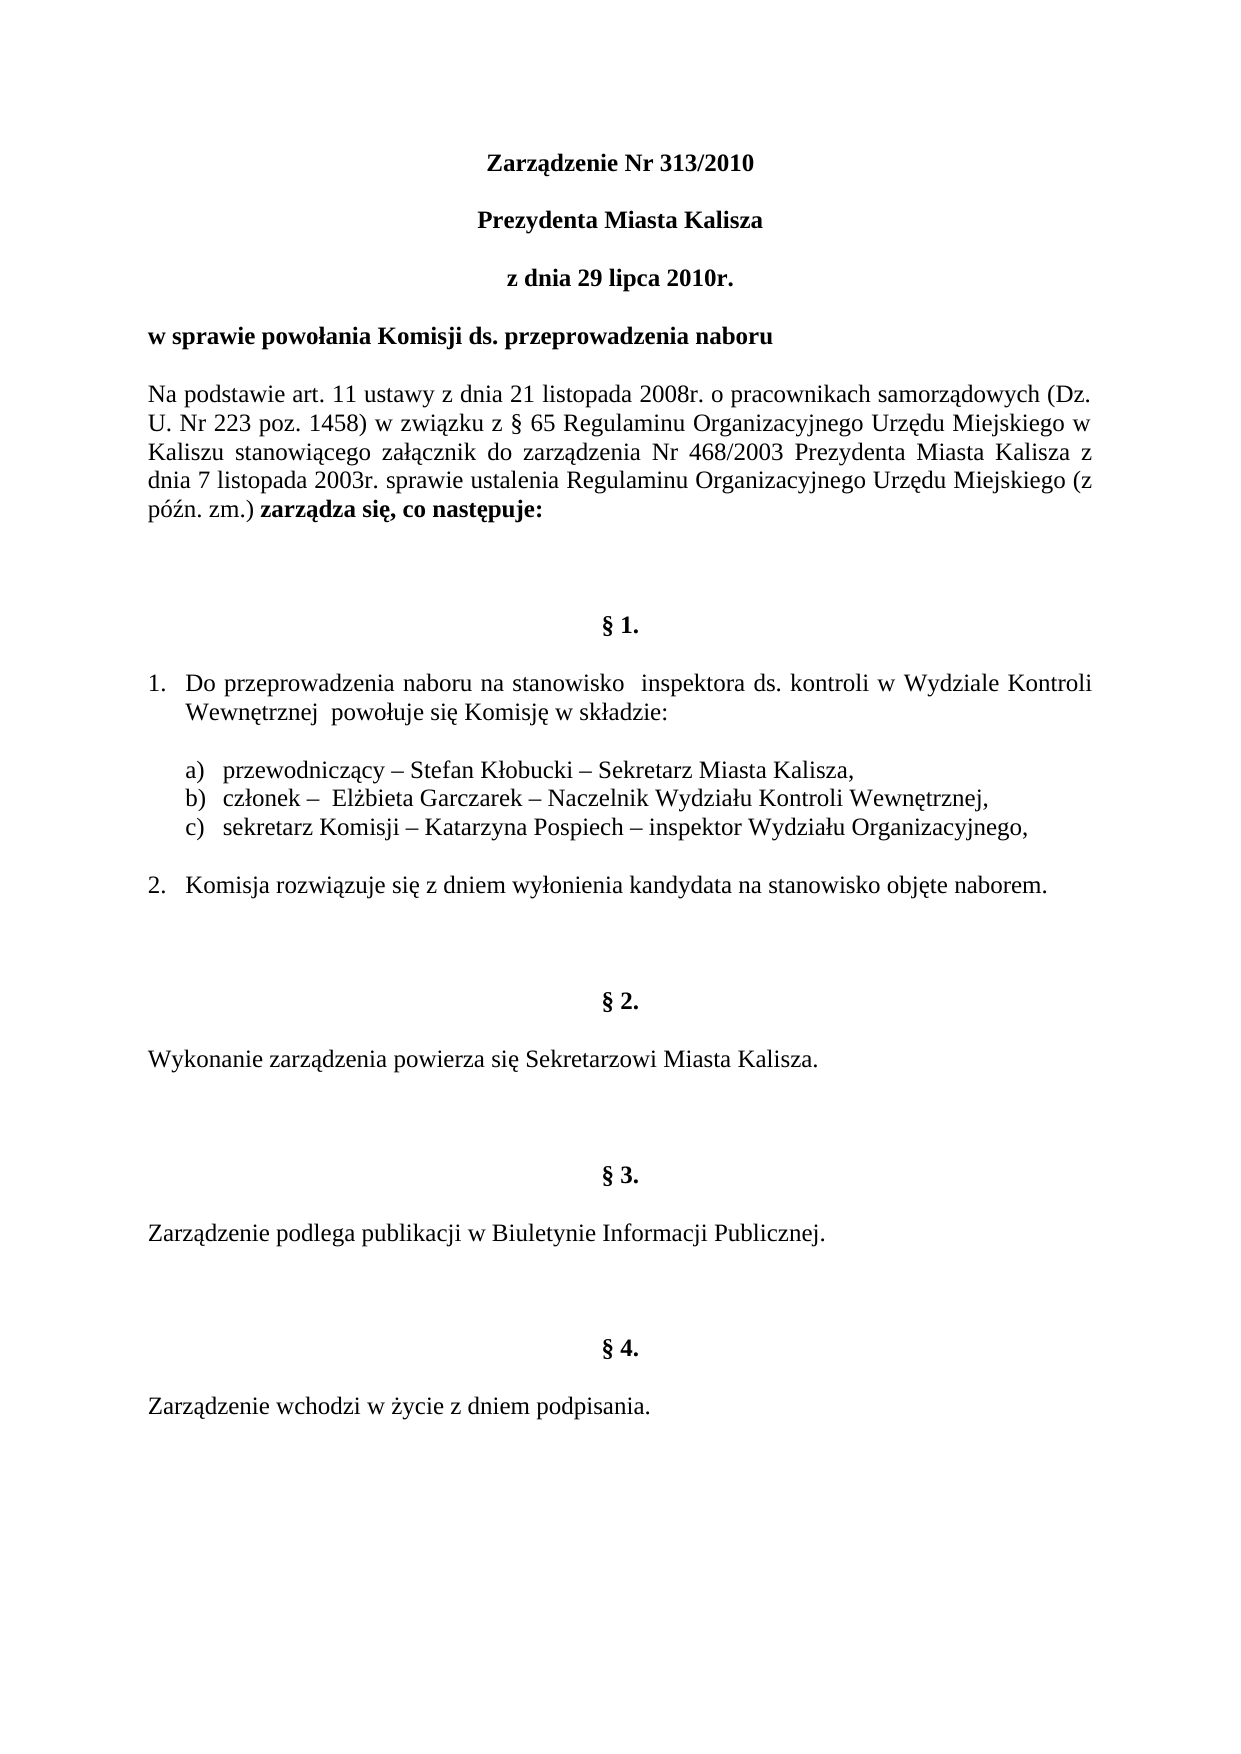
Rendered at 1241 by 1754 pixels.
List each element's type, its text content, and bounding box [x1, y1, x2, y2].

text w sprawie powołania Komisji ds. przeprowadzenia naboru [148, 321, 1093, 350]
text Wykonanie zarządzenia powierza się Sekretarzowi Miasta Kalisza. [148, 1044, 1093, 1073]
text Prezydenta Miasta Kalisza [148, 206, 1093, 234]
text Zarządzenie podlega publikacji w Biuletynie Informacji Publicznej. [148, 1218, 1093, 1246]
text z dnia 29 lipca 2010r. [148, 263, 1093, 292]
text § 3. [148, 1160, 1093, 1188]
list sekretarz Komisji – Katarzyna Pospiech – inspektor Wydziału Organizacyjnego, [185, 812, 1093, 841]
list przewodniczący – Stefan Kłobucki – Sekretarz Miasta Kalisza, [185, 755, 1093, 783]
text Zarządzenie Nr 313/2010 [148, 148, 1093, 176]
list członek – Elżbieta Garczarek – Naczelnik Wydziału Kontroli Wewnętrznej, [185, 783, 1093, 812]
text § 4. [148, 1333, 1093, 1362]
text § 1. [148, 610, 1093, 639]
text Zarządzenie wchodzi w życie z dniem podpisania. [148, 1391, 1093, 1420]
text Na podstawie art. 11 ustawy z dnia 21 listopada 2008r. o pracownikach samorządowych (Dz. U. Nr 223 poz. 1458) w związku z § 65 Regulaminu Organizacyjnego Urzędu Miejskiego w Kaliszu stanowiącego załącznik do zarządzenia Nr 468/2003 Prezydenta Miasta Kalisza z dnia 7 listopada 2003r. sprawie ustalenia Regulaminu Organizacyjnego Urzędu Miejskiego (z późn. zm.) zarządza się, co następuje: [148, 379, 1093, 523]
list Komisja rozwiązuje się z dniem wyłonienia kandydata na stanowisko objęte naborem. [148, 870, 1093, 899]
text § 2. [148, 986, 1093, 1015]
list Do przeprowadzenia naboru na stanowisko inspektora ds. kontroli w Wydziale Kontroli Wewnętrznej powołuje się Komisję w składzie: [148, 668, 1093, 726]
